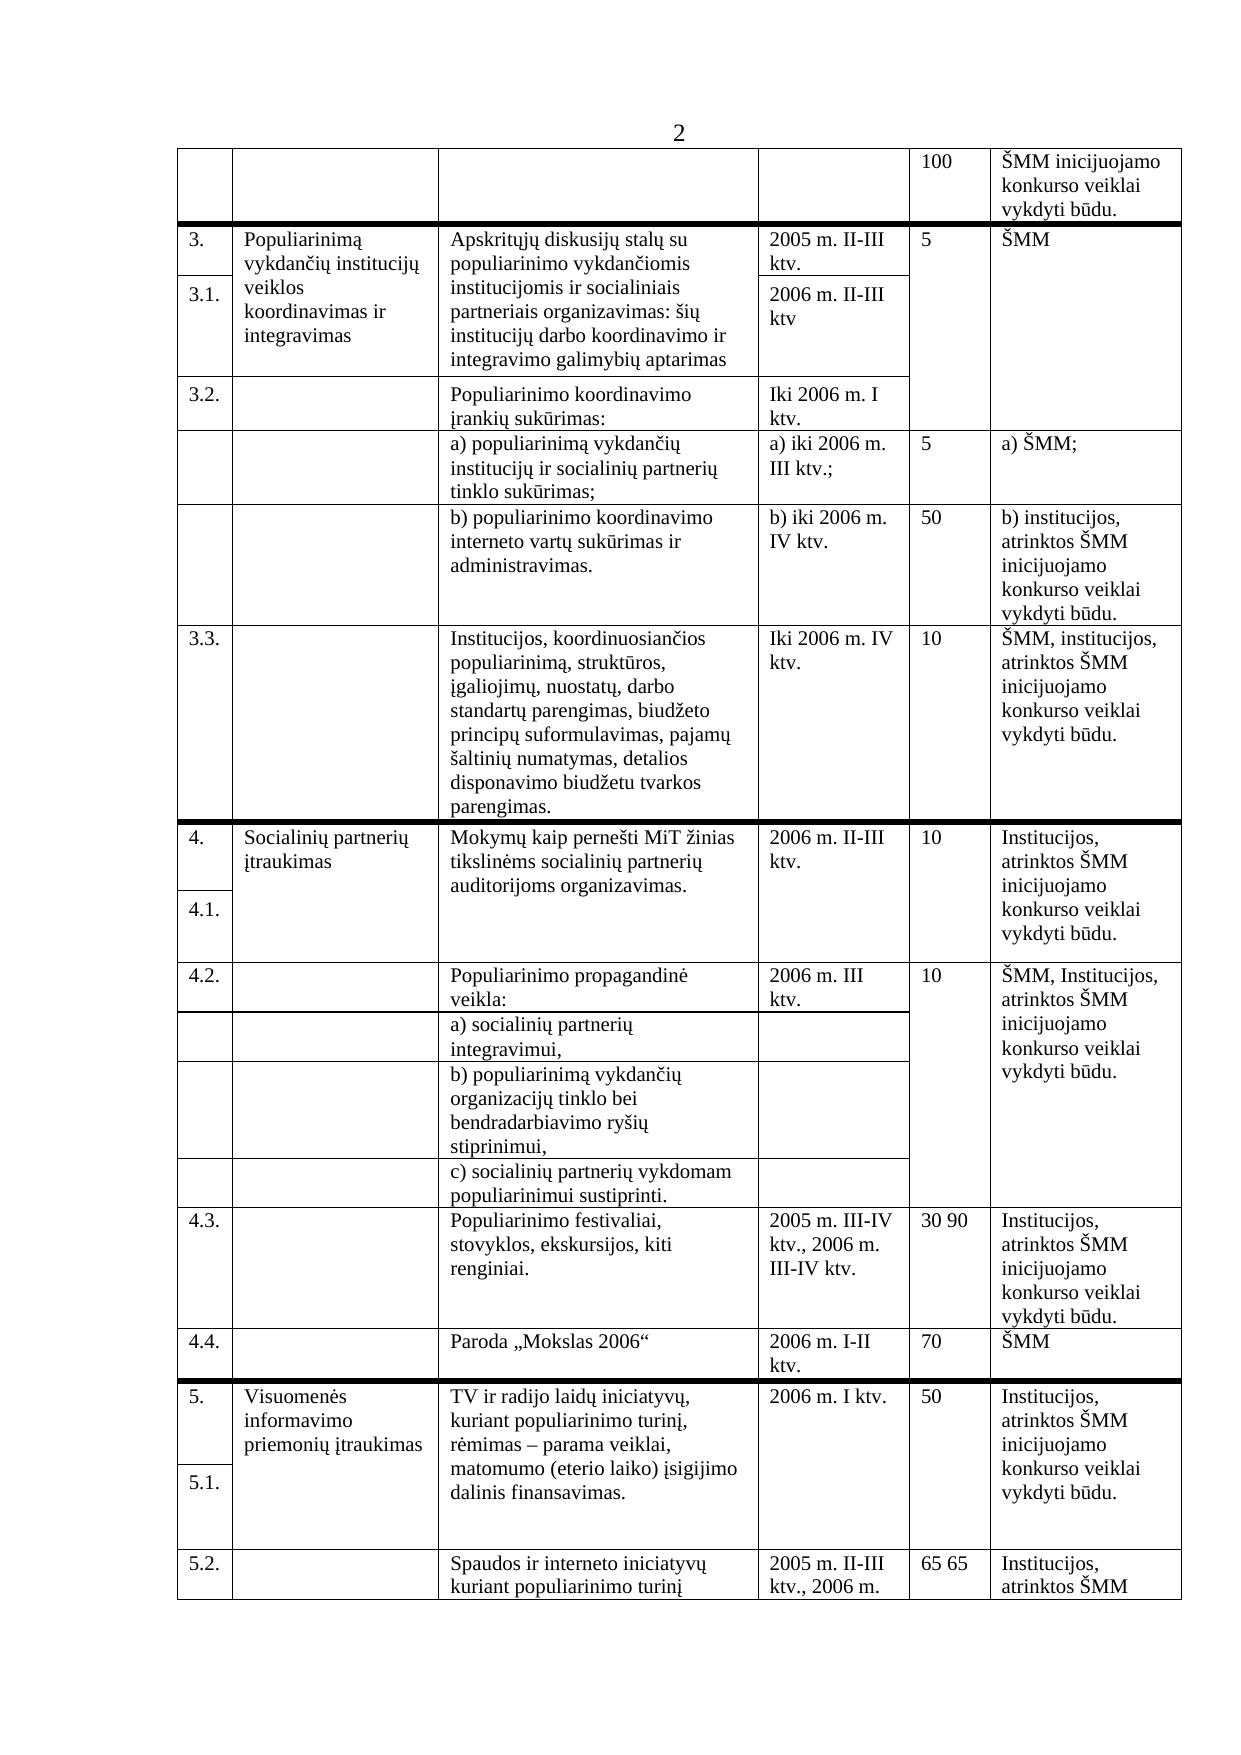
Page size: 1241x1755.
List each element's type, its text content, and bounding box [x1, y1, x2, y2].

table_cell 65 65 [910, 1550, 990, 1598]
table_cell Institucijos, atrinktos ŠMM inicijuojamo konkurso veiklai vykdyti būdu. [991, 1208, 1181, 1328]
table_cell Populiarinimo propagandinė veikla: [439, 963, 758, 1011]
table_cell 4.1. [178, 891, 232, 962]
table_cell [178, 1062, 232, 1158]
table_cell 5 [910, 227, 990, 430]
table_cell Populiarinimą vykdančių institucijų veiklos koordinavimas ir integravimas [233, 227, 438, 376]
table_cell [233, 149, 438, 221]
table_cell 30 90 [910, 1208, 990, 1328]
table_cell 70 [910, 1329, 990, 1377]
table_cell 4.3. [178, 1208, 232, 1328]
table_cell Populiarinimo koordinavimo įrankių sukūrimas: [439, 377, 758, 430]
table_cell a) iki 2006 m. III ktv.; [759, 431, 909, 503]
table_cell [233, 1159, 438, 1207]
table_cell ŠMM, institucijos, atrinktos ŠMM inicijuojamo konkurso veiklai vykdyti būdu. [991, 626, 1181, 818]
table_cell 5. [178, 1384, 232, 1463]
table_cell Paroda „Mokslas 2006“ [439, 1329, 758, 1377]
table_cell [233, 1550, 438, 1598]
table_cell b) populiarinimą vykdančių organizacijų tinklo bei bendradarbiavimo ryšių stiprinimui, [439, 1062, 758, 1158]
table_cell [178, 149, 232, 221]
table_cell Institucijos, atrinktos ŠMM inicijuojamo konkurso veiklai vykdyti būdu. [991, 1384, 1181, 1549]
table_cell b) institucijos, atrinktos ŠMM inicijuojamo konkurso veiklai vykdyti būdu. [991, 505, 1181, 625]
table_cell 2006 m. II-III ktv [759, 276, 909, 376]
table_cell Socialinių partnerių įtraukimas [233, 825, 438, 962]
table_cell 2005 m. II-III ktv., 2006 m. [759, 1550, 909, 1598]
table_cell Institucijos, atrinktos ŠMM [991, 1550, 1181, 1598]
table_cell [178, 1013, 232, 1061]
table_cell 2005 m. II-III ktv. [759, 227, 909, 275]
table_cell [233, 1208, 438, 1328]
table_cell ŠMM inicijuojamo konkurso veiklai vykdyti būdu. [991, 149, 1181, 221]
table_cell Visuomenės informavimo priemonių įtraukimas [233, 1384, 438, 1549]
table_cell 4.4. [178, 1329, 232, 1377]
table_cell 10 [910, 963, 990, 1207]
table_cell [439, 149, 758, 221]
table_cell [233, 1062, 438, 1158]
table_cell [759, 1062, 909, 1158]
table_cell [178, 505, 232, 625]
table_cell 2006 m. III ktv. [759, 963, 909, 1011]
table_cell [233, 626, 438, 818]
table_cell [759, 149, 909, 221]
table_cell [233, 505, 438, 625]
table_cell [233, 963, 438, 1011]
table_cell 50 [910, 1384, 990, 1549]
table_cell Spaudos ir interneto iniciatyvų kuriant populiarinimo turinį [439, 1550, 758, 1598]
table_cell [233, 377, 438, 430]
table_cell 2006 m. I ktv. [759, 1384, 909, 1549]
table_cell Apskritųjų diskusijų stalų su populiarinimo vykdančiomis institucijomis ir socialiniais partneriais organizavimas: šių institucijų darbo koordinavimo ir integravimo galimybių aptarimas [439, 227, 758, 376]
table_cell [759, 1013, 909, 1061]
table_cell [178, 1159, 232, 1207]
table_cell [759, 1159, 909, 1207]
table_cell TV ir radijo laidų iniciatyvų, kuriant populiarinimo turinį, rėmimas – parama veiklai, matomumo (eterio laiko) įsigijimo dalinis finansavimas. [439, 1384, 758, 1549]
table_cell 3.1. [178, 276, 232, 376]
table_cell Iki 2006 m. I ktv. [759, 377, 909, 430]
table_cell ŠMM, Institucijos, atrinktos ŠMM inicijuojamo konkurso veiklai vykdyti būdu. [991, 963, 1181, 1207]
table_cell 4.2. [178, 963, 232, 1011]
table_cell 10 [910, 825, 990, 962]
table_cell Institucijos, atrinktos ŠMM inicijuojamo konkurso veiklai vykdyti būdu. [991, 825, 1181, 962]
table_cell [233, 431, 438, 503]
table_cell 3.2. [178, 377, 232, 430]
table_cell 5 [910, 431, 990, 503]
table_cell 100 [910, 149, 990, 221]
table_cell a) socialinių partnerių integravimui, [439, 1013, 758, 1061]
table_cell 2006 m. II-III ktv. [759, 825, 909, 962]
table_cell 3.3. [178, 626, 232, 818]
table_cell [233, 1329, 438, 1377]
table_cell b) populiarinimo koordinavimo interneto vartų sukūrimas ir administravimas. [439, 505, 758, 625]
table_cell 50 [910, 505, 990, 625]
table_cell Mokymų kaip pernešti MiT žinias tikslinėms socialinių partnerių auditorijoms organizavimas. [439, 825, 758, 962]
table_cell Populiarinimo festivaliai, stovyklos, ekskursijos, kiti renginiai. [439, 1208, 758, 1328]
table_cell a) populiarinimą vykdančių institucijų ir socialinių partnerių tinklo sukūrimas; [439, 431, 758, 503]
table_cell [233, 1013, 438, 1061]
table_cell b) iki 2006 m. IV ktv. [759, 505, 909, 625]
table_cell 4. [178, 825, 232, 890]
table_cell Iki 2006 m. IV ktv. [759, 626, 909, 818]
table_cell 5.1. [178, 1465, 232, 1549]
table_cell a) ŠMM; [991, 431, 1181, 503]
table_cell 10 [910, 626, 990, 818]
table_cell 3. [178, 227, 232, 275]
table_cell 2005 m. III-IV ktv., 2006 m. III-IV ktv. [759, 1208, 909, 1328]
table_cell 5.2. [178, 1550, 232, 1598]
table_cell 2006 m. I-II ktv. [759, 1329, 909, 1377]
table_cell Institucijos, koordinuosiančios populiarinimą, struktūros, įgaliojimų, nuostatų, darbo standartų parengimas, biudžeto principų suformulavimas, pajamų šaltinių numatymas, detalios disponavimo biudžetu tvarkos parengimas. [439, 626, 758, 818]
table_cell ŠMM [991, 227, 1181, 430]
table_cell c) socialinių partnerių vykdomam populiarinimui sustiprinti. [439, 1159, 758, 1207]
table_cell [178, 431, 232, 503]
table_cell ŠMM [991, 1329, 1181, 1377]
